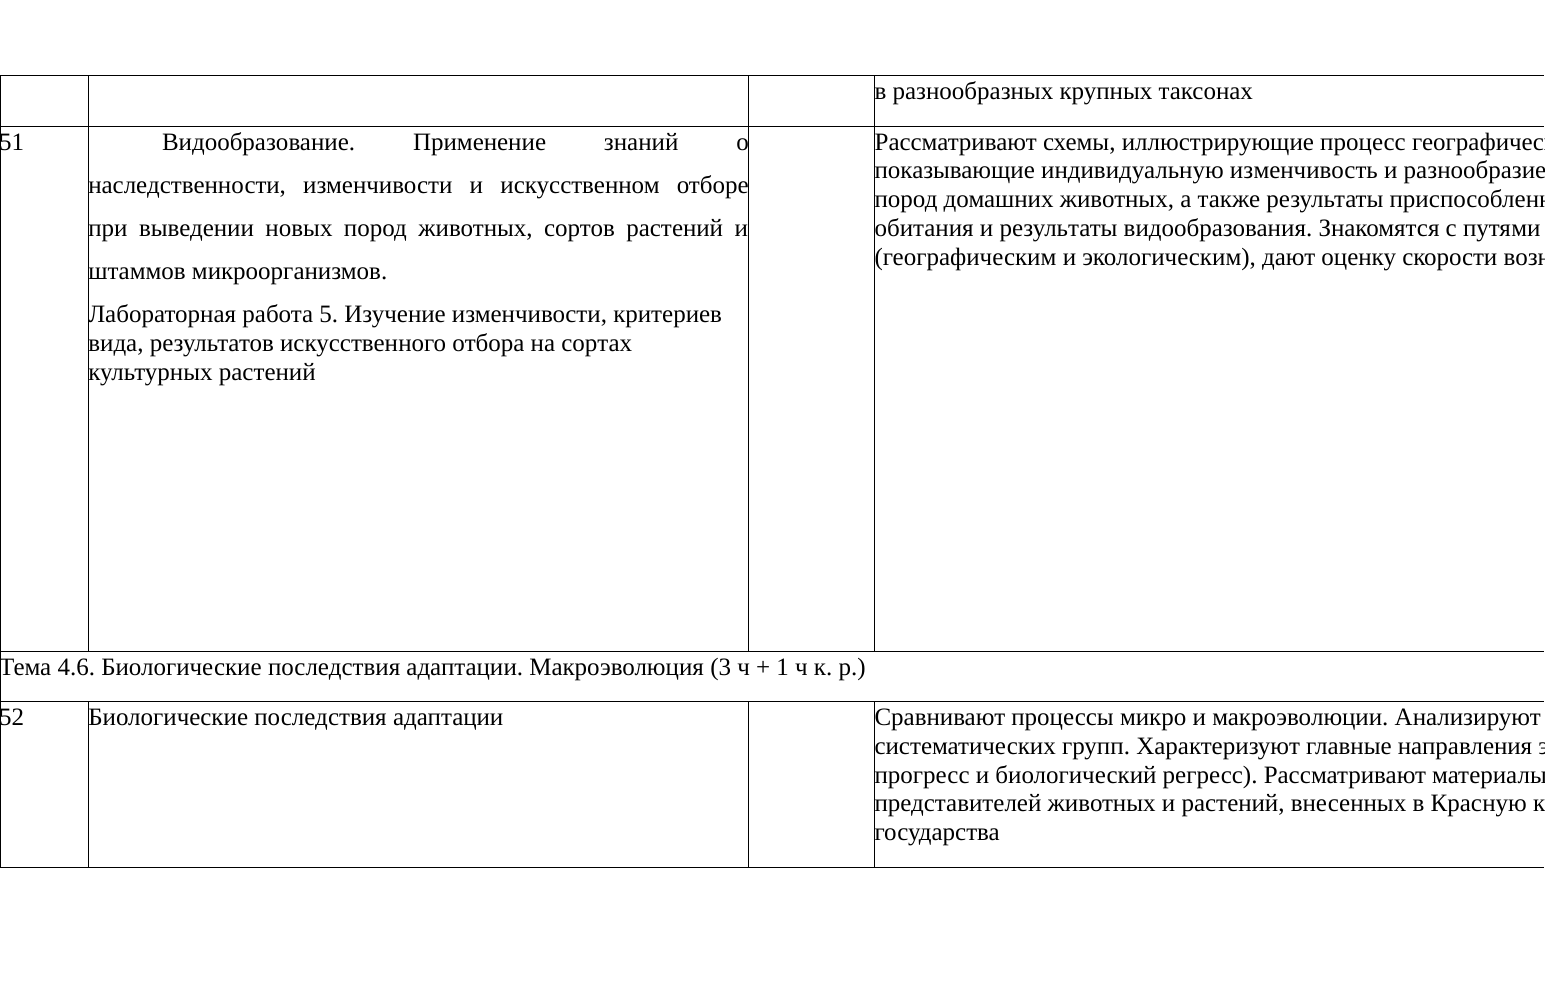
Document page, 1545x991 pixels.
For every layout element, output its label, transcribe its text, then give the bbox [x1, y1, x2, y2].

table_cell [749, 127, 874, 651]
table_cell [749, 702, 874, 867]
table_cell Характеризуют кри­терии вида: струк­турно-функциональ­ный, цитогенетиче­ский, эволюционный, экологический, гео­графический и ре­продуктивный. Объ­ясняют механизмы репродуктивной изоляции. Анализи­руют причины раз­деления видов на популяции. Запо­минают причины генетических разли­чий различных по­пуляций одного ви­да. Знакомятся с путями видообра­зования (географи­ческим и экологиче­ским). Дают оценку скорости возникно­вения новых видов в разнообразных крупных таксонах [875, 76, 1544, 126]
table_cell Биологиче­ские послед­ствия адап­тации [89, 702, 748, 867]
table_cell Сравнивают процессы микро и макроэволюции. Анализи­руют причины возникновения крупных систематических групп. Характеризуют главные направления эво­люции (биологический прогресс и биологический регресс). Рассматривают материалы, характеризующие представителей жи­вотных и растений, внесенных в Крас­ную книгу и нахо­дящихся под охра­ной государства [875, 702, 1544, 867]
table_cell Рассматривают схемы, иллюстрирующие процесс географиче­ского видообразова­ния, коллекции, показывающие ин­дивидуальную из­менчивость и раз­нообразие сортов культурных расте­ний и пород домаш­них животных, а также результаты приспособленности организмов к среде обитания и резуль­таты видообразо­вания. Знакомятся с путя­ми видообразования (географическим и экологическим), дают оценку скоро­сти возникновения новых видов. [875, 127, 1544, 651]
table_cell Видообразо­вание. Применение знаний о наследственности, изменчивости и искусственном отборе при выведении новых пород животных, сортов растений и штаммов микроорганизмов. Лаборатор­ная работа 5. Изучение изменчиво­сти, крите­риев вида, результатов искусствен­ного отбора на сортах культурных растений [89, 127, 748, 651]
table_cell 51 [1, 127, 88, 651]
table_cell [1, 76, 88, 126]
table_cell [89, 76, 748, 126]
table_cell 52 [1, 702, 88, 867]
table_cell Тема 4.6. Биологические последствия адаптации. Макроэволюция (3 ч + 1 ч к. р.) [1, 652, 1544, 701]
table_cell [749, 76, 874, 126]
